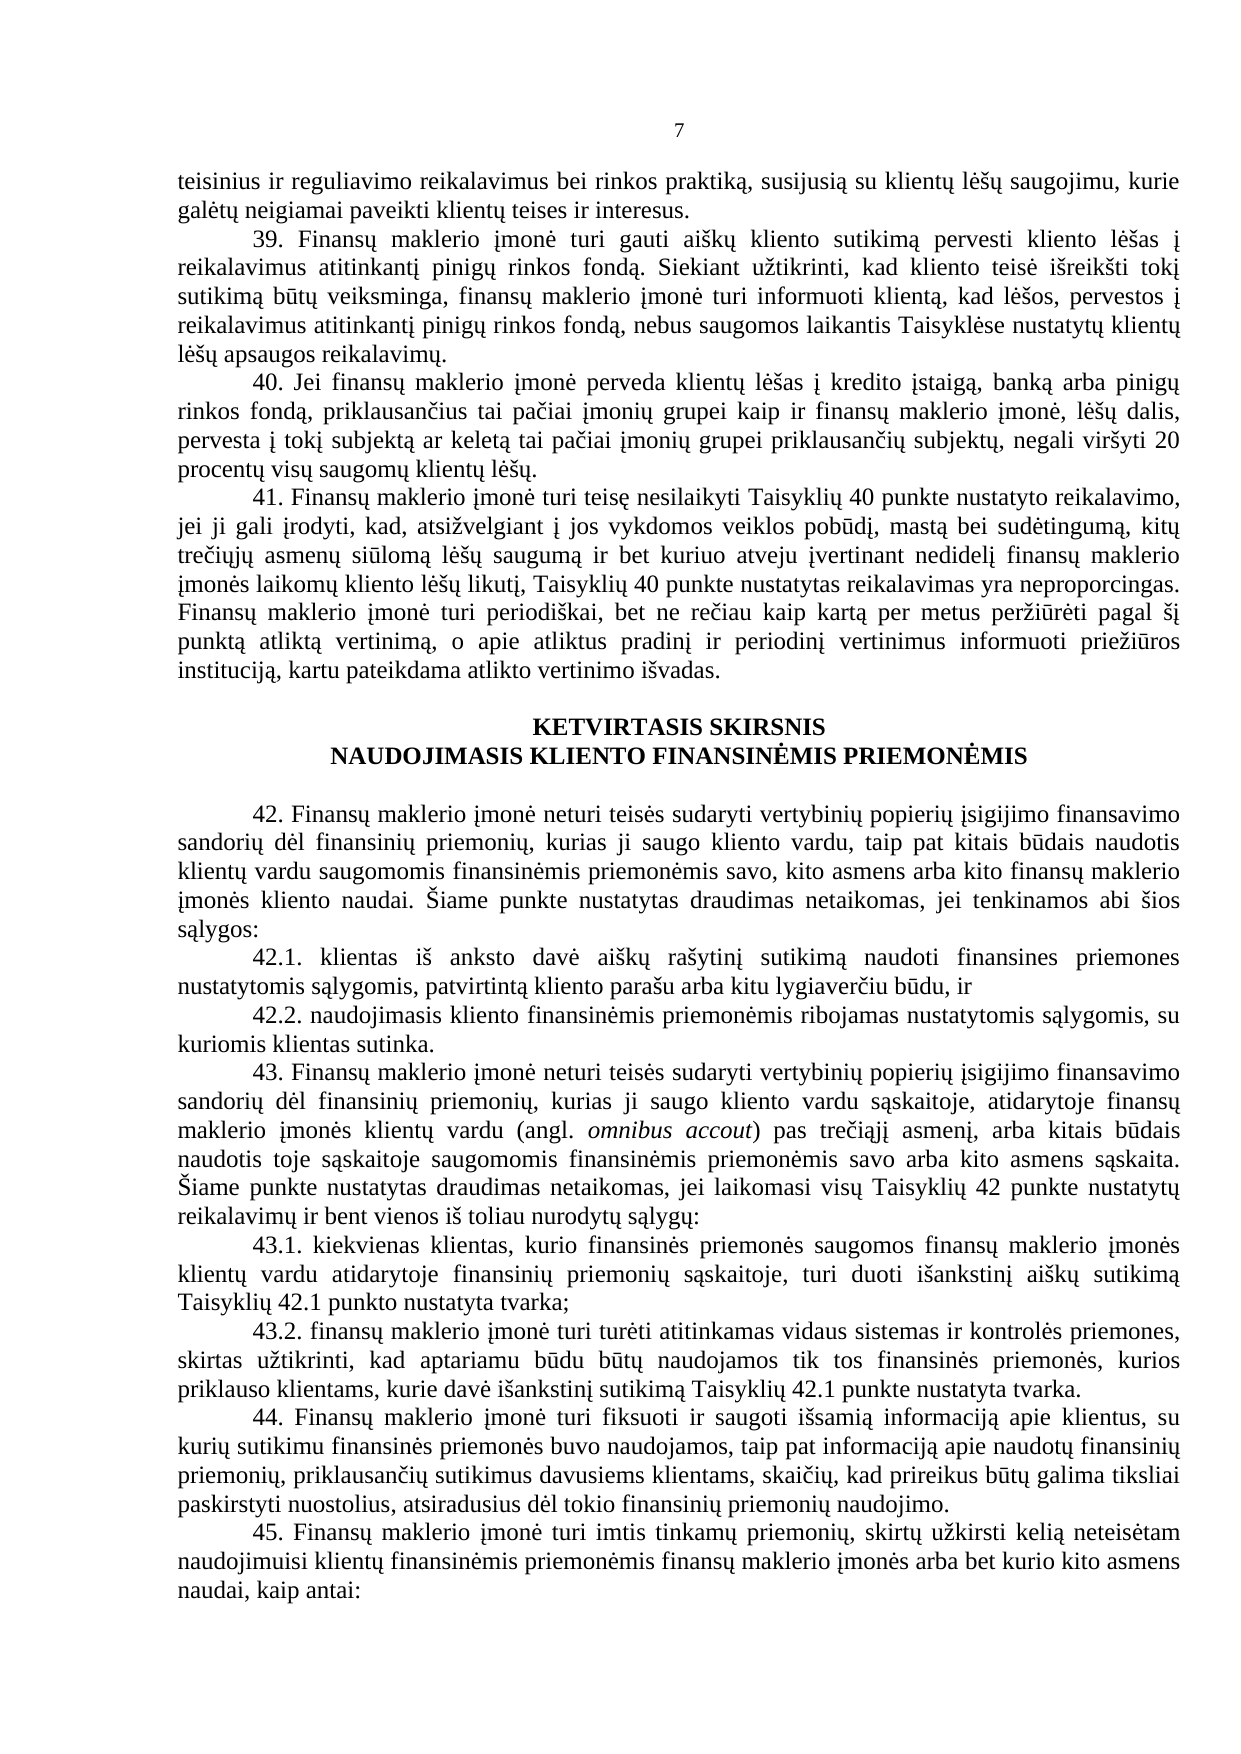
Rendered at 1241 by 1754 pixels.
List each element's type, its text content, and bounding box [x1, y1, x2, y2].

text 43. Finansų maklerio įmonė neturi teisės sudaryti vertybinių popierių įsigijimo finansavimo sandorių dėl finansinių priemonių, kurias ji saugo kliento vardu sąskaitoje, atidarytoje finansų maklerio įmonės klientų vardu (angl. omnibus accout) pas trečiąjį asmenį, arba kitais būdais naudotis toje sąskaitoje saugomomis finansinėmis priemonėmis savo arba kito asmens sąskaita. Šiame punkte nustatytas draudimas netaikomas, jei laikomasi visų Taisyklių 42 punkte nustatytų reikalavimų ir bent vienos iš toliau nurodytų sąlygų: [177, 1057, 1181, 1230]
text 41. Finansų maklerio įmonė turi teisę nesilaikyti Taisyklių 40 punkte nustatyto reikalavimo, jei ji gali įrodyti, kad, atsižvelgiant į jos vykdomos veiklos pobūdį, mastą bei sudėtingumą, kitų trečiųjų asmenų siūlomą lėšų saugumą ir bet kuriuo atveju įvertinant nedidelį finansų maklerio įmonės laikomų kliento lėšų likutį, Taisyklių 40 punkte nustatytas reikalavimas yra neproporcingas. Finansų maklerio įmonė turi periodiškai, bet ne rečiau kaip kartą per metus peržiūrėti pagal šį punktą atliktą vertinimą, o apie atliktus pradinį ir periodinį vertinimus informuoti priežiūros instituciją, kartu pateikdama atlikto vertinimo išvadas. [177, 482, 1181, 684]
text teisinius ir reguliavimo reikalavimus bei rinkos praktiką, susijusią su klientų lėšų saugojimu, kurie galėtų neigiamai paveikti klientų teises ir interesus. [177, 166, 1181, 224]
text 42. Finansų maklerio įmonė neturi teisės sudaryti vertybinių popierių įsigijimo finansavimo sandorių dėl finansinių priemonių, kurias ji saugo kliento vardu, taip pat kitais būdais naudotis klientų vardu saugomomis finansinėmis priemonėmis savo, kito asmens arba kito finansų maklerio įmonės kliento naudai. Šiame punkte nustatytas draudimas netaikomas, jei tenkinamos abi šios sąlygos: [177, 799, 1181, 942]
text 45. Finansų maklerio įmonė turi imtis tinkamų priemonių, skirtų užkirsti kelią neteisėtam naudojimuisi klientų finansinėmis priemonėmis finansų maklerio įmonės arba bet kurio kito asmens naudai, kaip antai: [177, 1517, 1181, 1604]
text 42.2. naudojimasis kliento finansinėmis priemonėmis ribojamas nustatytomis sąlygomis, su kuriomis klientas sutinka. [177, 1000, 1181, 1057]
text 44. Finansų maklerio įmonė turi fiksuoti ir saugoti išsamią informaciją apie klientus, su kurių sutikimu finansinės priemonės buvo naudojamos, taip pat informaciją apie naudotų finansinių priemonių, priklausančių sutikimus davusiems klientams, skaičių, kad prireikus būtų galima tiksliai paskirstyti nuostolius, atsiradusius dėl tokio finansinių priemonių naudojimo. [177, 1402, 1181, 1517]
text 39. Finansų maklerio įmonė turi gauti aiškų kliento sutikimą pervesti kliento lėšas į reikalavimus atitinkantį pinigų rinkos fondą. Siekiant užtikrinti, kad kliento teisė išreikšti tokį sutikimą būtų veiksminga, finansų maklerio įmonė turi informuoti klientą, kad lėšos, pervestos į reikalavimus atitinkantį pinigų rinkos fondą, nebus saugomos laikantis Taisyklėse nustatytų klientų lėšų apsaugos reikalavimų. [177, 224, 1181, 367]
text 43.2. finansų maklerio įmonė turi turėti atitinkamas vidaus sistemas ir kontrolės priemones, skirtas užtikrinti, kad aptariamu būdu būtų naudojamos tik tos finansinės priemonės, kurios priklauso klientams, kurie davė išankstinį sutikimą Taisyklių 42.1 punkte nustatyta tvarka. [177, 1316, 1181, 1402]
text 40. Jei finansų maklerio įmonė perveda klientų lėšas į kredito įstaigą, banką arba pinigų rinkos fondą, priklausančius tai pačiai įmonių grupei kaip ir finansų maklerio įmonė, lėšų dalis, pervesta į tokį subjektą ar keletą tai pačiai įmonių grupei priklausančių subjektų, negali viršyti 20 procentų visų saugomų klientų lėšų. [177, 367, 1181, 482]
text KETVIRTASIS SKIRSNIS [177, 712, 1181, 741]
text 42.1. klientas iš anksto davė aiškų rašytinį sutikimą naudoti finansines priemones nustatytomis sąlygomis, patvirtintą kliento parašu arba kitu lygiaverčiu būdu, ir [177, 942, 1181, 1000]
text NAUDOJIMASIS KLIENTO FINANSINĖMIS PRIEMONĖMIS [177, 741, 1181, 770]
text 43.1. kiekvienas klientas, kurio finansinės priemonės saugomos finansų maklerio įmonės klientų vardu atidarytoje finansinių priemonių sąskaitoje, turi duoti išankstinį aiškų sutikimą Taisyklių 42.1 punkto nustatyta tvarka; [177, 1230, 1181, 1316]
